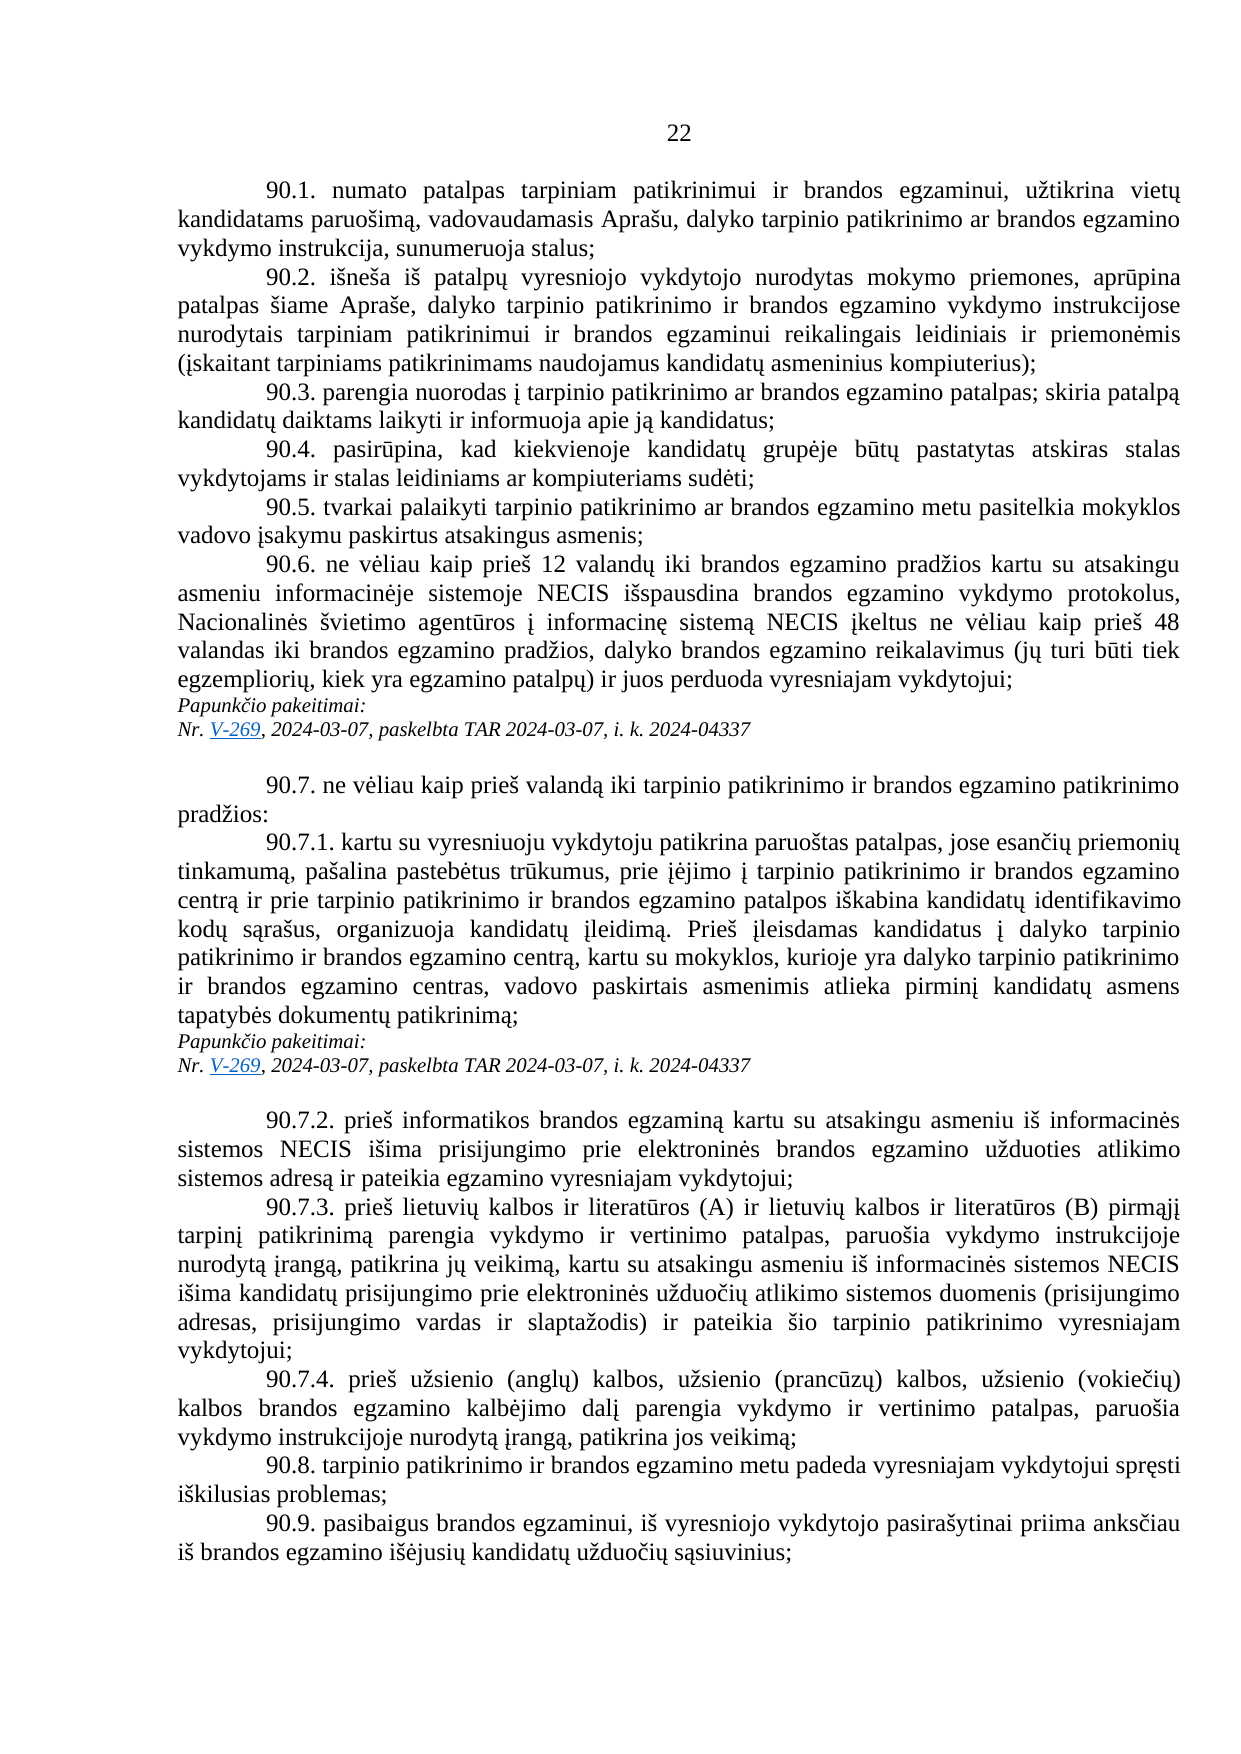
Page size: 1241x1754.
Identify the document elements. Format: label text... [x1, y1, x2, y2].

text 90.9. pasibaigus brandos egzaminui, iš vyresniojo vykdytojo pasirašytinai priima anksčiau iš brandos egzamino išėjusių kandidatų užduočių sąsiuvinius; [177, 1508, 1181, 1566]
text 90.7.1. kartu su vyresniuoju vykdytoju patikrina paruoštas patalpas, jose esančių priemonių tinkamumą, pašalina pastebėtus trūkumus, prie įėjimo į tarpinio patikrinimo ir brandos egzamino centrą ir prie tarpinio patikrinimo ir brandos egzamino patalpos iškabina kandidatų identifikavimo kodų sąrašus, organizuoja kandidatų įleidimą. Prieš įleisdamas kandidatus į dalyko tarpinio patikrinimo ir brandos egzamino centrą, kartu su mokyklos, kurioje yra dalyko tarpinio patikrinimo ir brandos egzamino centras, vadovo paskirtais asmenimis atlieka pirminį kandidatų asmens tapatybės dokumentų patikrinimą; [177, 827, 1181, 1029]
text 90.7.3. prieš lietuvių kalbos ir literatūros (A) ir lietuvių kalbos ir literatūros (B) pirmąjį tarpinį patikrinimą parengia vykdymo ir vertinimo patalpas, paruošia vykdymo instrukcijoje nurodytą įrangą, patikrina jų veikimą, kartu su atsakingu asmeniu iš informacinės sistemos NECIS išima kandidatų prisijungimo prie elektroninės užduočių atlikimo sistemos duomenis (prisijungimo adresas, prisijungimo vardas ir slaptažodis) ir pateikia šio tarpinio patikrinimo vyresniajam vykdytojui; [177, 1192, 1181, 1364]
text 90.2. išneša iš patalpų vyresniojo vykdytojo nurodytas mokymo priemones, aprūpina patalpas šiame Apraše, dalyko tarpinio patikrinimo ir brandos egzamino vykdymo instrukcijose nurodytais tarpiniam patikrinimui ir brandos egzaminui reikalingais leidiniais ir priemonėmis (įskaitant tarpiniams patikrinimams naudojamus kandidatų asmeninius kompiuterius); [177, 262, 1181, 377]
text Nr. V-269, 2024-03-07, paskelbta TAR 2024-03-07, i. k. 2024-04337 [177, 717, 1181, 741]
text 90.7.4. prieš užsienio (anglų) kalbos, užsienio (prancūzų) kalbos, užsienio (vokiečių) kalbos brandos egzamino kalbėjimo dalį parengia vykdymo ir vertinimo patalpas, paruošia vykdymo instrukcijoje nurodytą įrangą, patikrina jos veikimą; [177, 1364, 1181, 1451]
text Papunkčio pakeitimai: [177, 693, 1181, 717]
text Papunkčio pakeitimai: [177, 1029, 1181, 1053]
subtitle 90.8. tarpinio patikrinimo ir brandos egzamino metu padeda vyresniajam vykdytojui spręsti iškilusias problemas; [177, 1451, 1181, 1508]
text 90.7.2. prieš informatikos brandos egzaminą kartu su atsakingu asmeniu iš informacinės sistemos NECIS išima prisijungimo prie elektroninės brandos egzamino užduoties atlikimo sistemos adresą ir pateikia egzamino vyresniajam vykdytojui; [177, 1106, 1181, 1192]
text 90.5. tvarkai palaikyti tarpinio patikrinimo ar brandos egzamino metu pasitelkia mokyklos vadovo įsakymu paskirtus atsakingus asmenis; [177, 492, 1181, 549]
text 90.7. ne vėliau kaip prieš valandą iki tarpinio patikrinimo ir brandos egzamino patikrinimo pradžios: [177, 770, 1181, 827]
text 90.4. pasirūpina, kad kiekvienoje kandidatų grupėje būtų pastatytas atskiras stalas vykdytojams ir stalas leidiniams ar kompiuteriams sudėti; [177, 434, 1181, 492]
text 90.3. parengia nuorodas į tarpinio patikrinimo ar brandos egzamino patalpas; skiria patalpą kandidatų daiktams laikyti ir informuoja apie ją kandidatus; [177, 377, 1181, 434]
text Nr. V-269, 2024-03-07, paskelbta TAR 2024-03-07, i. k. 2024-04337 [177, 1053, 1181, 1077]
text 90.6. ne vėliau kaip prieš 12 valandų iki brandos egzamino pradžios kartu su atsakingu asmeniu informacinėje sistemoje NECIS išspausdina brandos egzamino vykdymo protokolus, Nacionalinės švietimo agentūros į informacinę sistemą NECIS įkeltus ne vėliau kaip prieš 48 valandas iki brandos egzamino pradžios, dalyko brandos egzamino reikalavimus (jų turi būti tiek egzempliorių, kiek yra egzamino patalpų) ir juos perduoda vyresniajam vykdytojui; [177, 549, 1181, 693]
text 90.1. numato patalpas tarpiniam patikrinimui ir brandos egzaminui, užtikrina vietų kandidatams paruošimą, vadovaudamasis Aprašu, dalyko tarpinio patikrinimo ar brandos egzamino vykdymo instrukcija, sunumeruoja stalus; [177, 176, 1181, 262]
